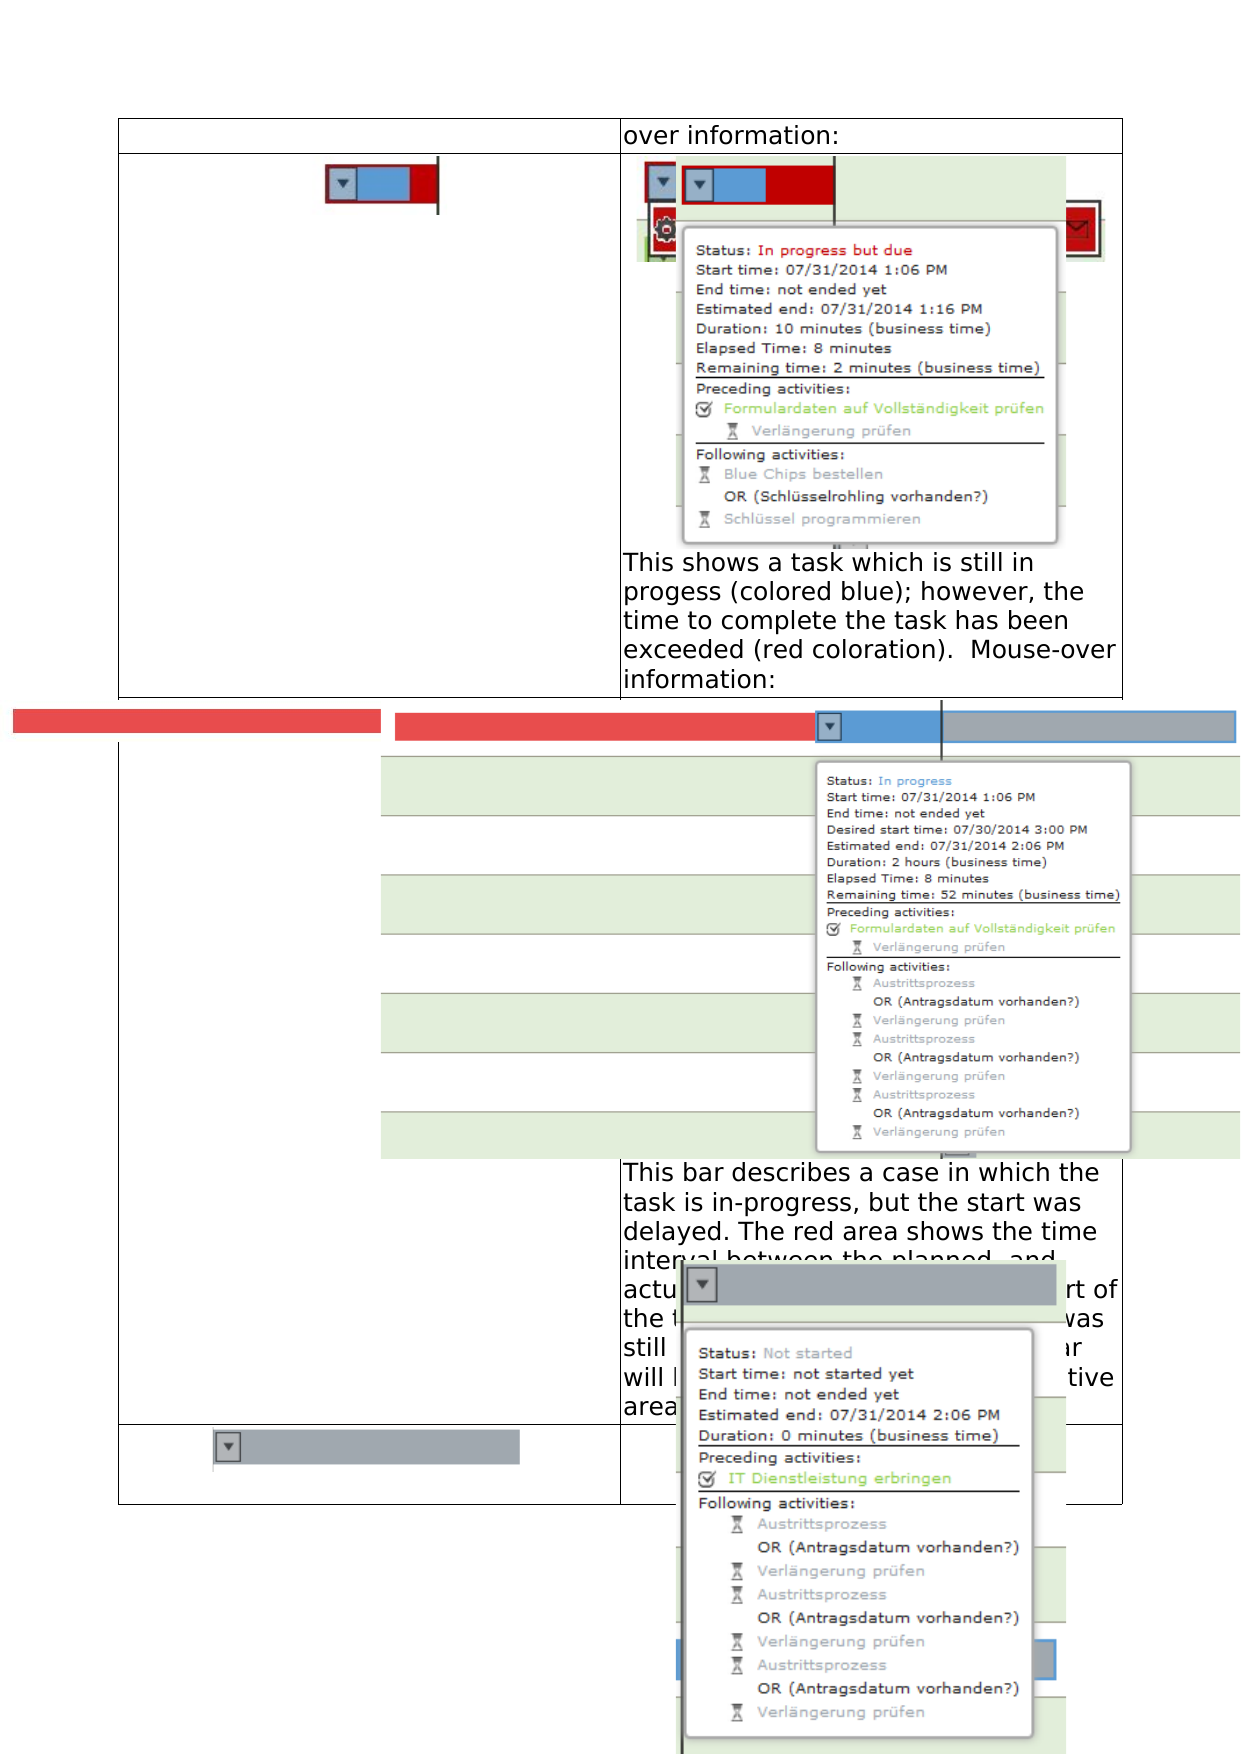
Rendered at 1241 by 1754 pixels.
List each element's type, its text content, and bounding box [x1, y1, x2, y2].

table_cell [119, 742, 620, 1424]
picture [675, 1260, 1067, 1754]
picture [212, 1427, 526, 1472]
picture [0, 700, 1241, 1159]
table_cell [119, 154, 620, 697]
picture [291, 156, 448, 215]
table_cell [621, 1425, 675, 1504]
table_cell [119, 1425, 620, 1504]
picture [636, 156, 1106, 549]
table_cell This shows a task which is still in progess (colored blue); however, the time to complete the task has been exceeded (red coloration). Mouse-over information: [621, 154, 1122, 697]
table_cell [119, 119, 620, 153]
table_cell [1067, 1425, 1122, 1504]
table_cell over information: [621, 119, 1122, 153]
table_cell This bar describes a case in which the task is in-progress, but the start was delayed. The red area shows the time interval between the planned- and actual start of the task. The the start of the task was delayed but the task was still completed on time, then the bar will be colored green for the respective area. Mouse-over functions: [621, 1159, 1122, 1424]
